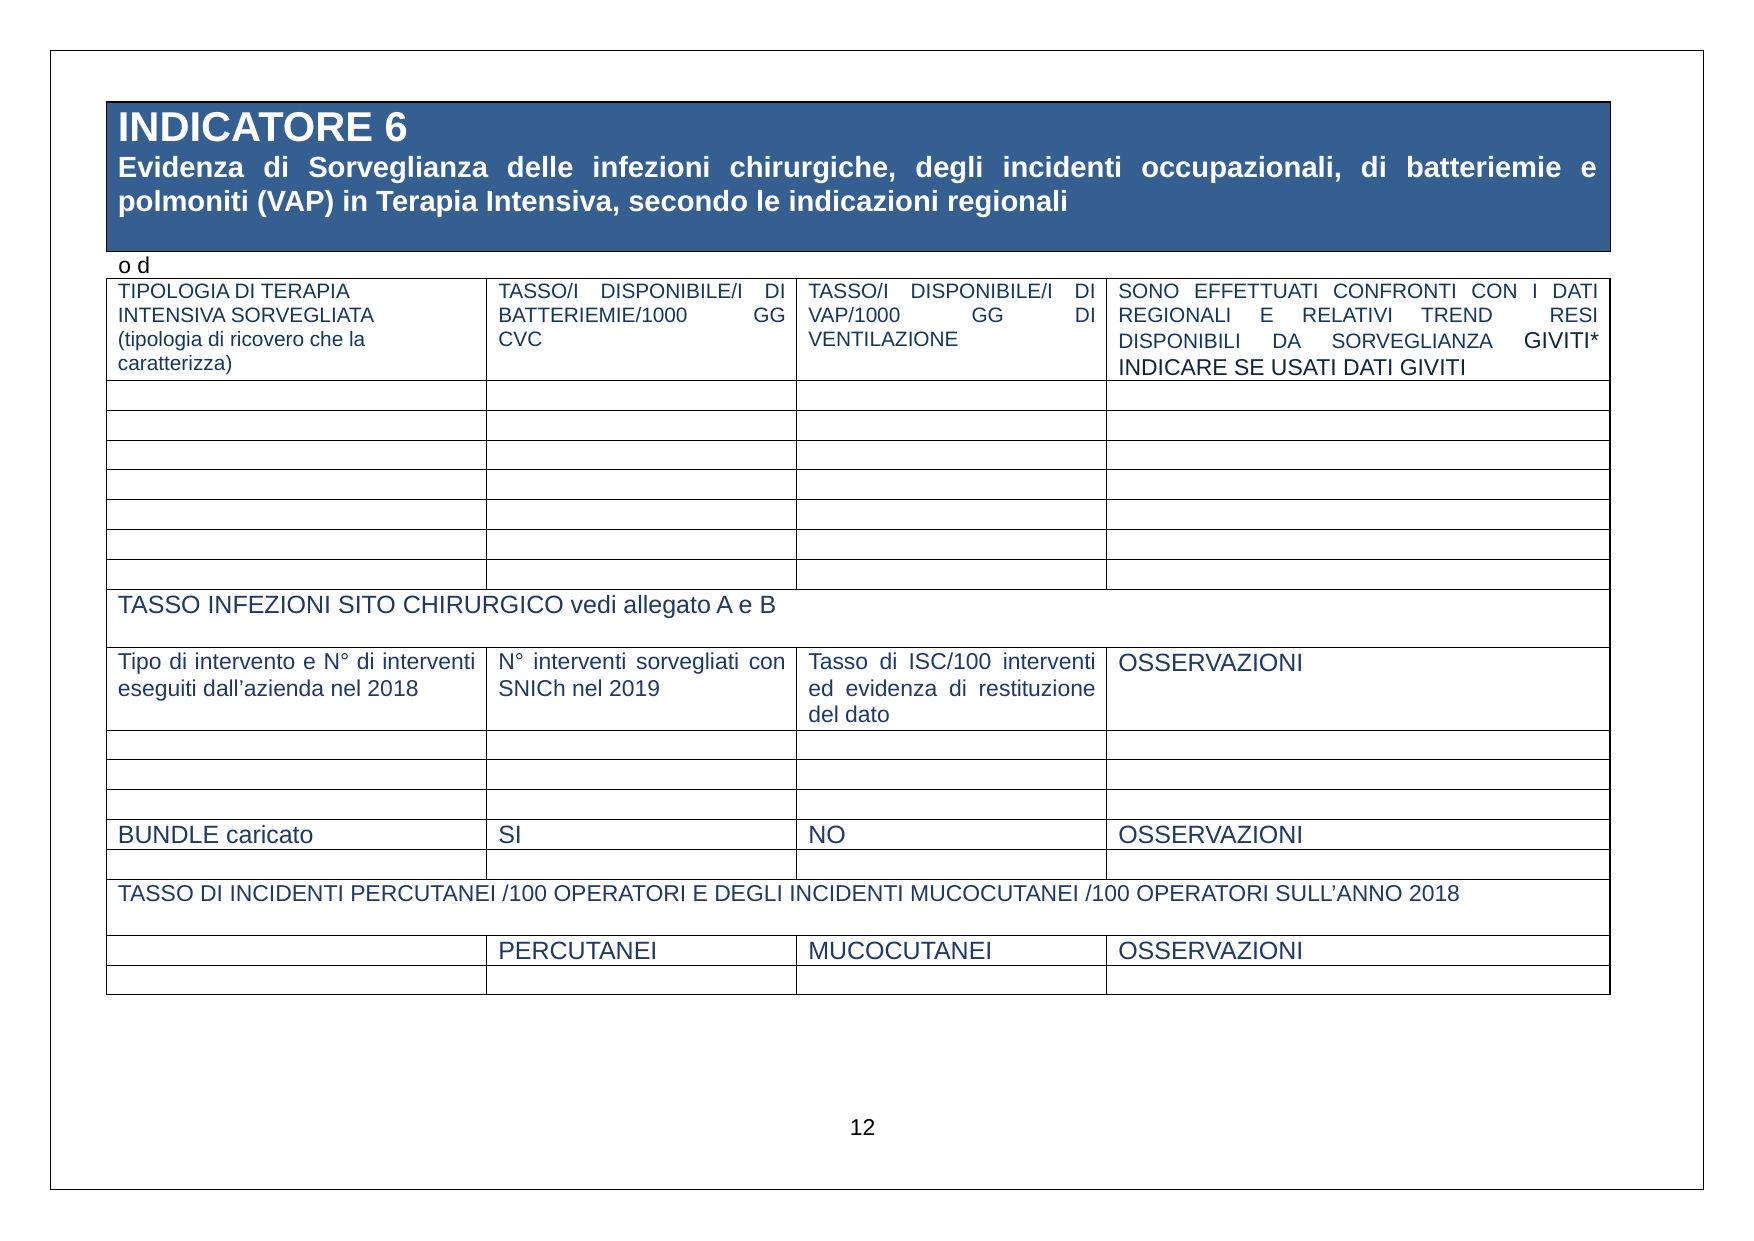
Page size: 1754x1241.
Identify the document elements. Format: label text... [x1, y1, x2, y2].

table_cell [1107, 790, 1609, 819]
table_cell [797, 381, 1106, 410]
table_cell [797, 441, 1106, 469]
table_cell [487, 850, 796, 878]
table_cell [1107, 411, 1609, 439]
table_cell TASSO DI INCIDENTI PERCUTANEI /100 OPERATORI E DEGLI INCIDENTI MUCOCUTANEI /100 OPERATORI SULL’ANNO 2018 [107, 880, 1609, 935]
table_cell PERCUTANEI [487, 936, 796, 964]
table_cell SI [487, 820, 796, 849]
table_cell [797, 760, 1106, 789]
table_cell [487, 560, 796, 588]
text o d [118, 252, 1606, 278]
table_cell [1107, 530, 1609, 559]
table_cell OSSERVAZIONI [1107, 936, 1609, 964]
table_cell MUCOCUTANEI [797, 936, 1106, 964]
table_cell OSSERVAZIONI [1107, 820, 1609, 849]
table_cell [797, 530, 1106, 559]
table_cell [797, 731, 1106, 759]
table_cell [487, 441, 796, 469]
table_cell [487, 470, 796, 499]
table_cell [797, 500, 1106, 529]
table_cell [1107, 560, 1609, 588]
table_cell N° interventi sorvegliati con SNICh nel 2019 [487, 648, 796, 729]
table_cell TASSO INFEZIONI SITO CHIRURGICO vedi allegato A e B [107, 590, 1609, 647]
table_cell [107, 441, 486, 469]
table_cell [1107, 966, 1609, 994]
table_header TASSO/I DISPONIBILE/I DI VAP/1000 GG DI VENTILAZIONE/ DSPONIBILE [797, 279, 1106, 380]
table_cell [107, 936, 486, 964]
table_cell [107, 966, 486, 994]
table_cell [1107, 441, 1609, 469]
table_header INDICATORE 6 Evidenza di Sorveglianza delle infezioni chirurgiche, degli incidenti occupazionali, di batteriemie e polmoniti (VAP) in Terapia Intensiva, secondo le indicazioni regionali [107, 103, 1610, 251]
table_cell [107, 500, 486, 529]
table_header TASSO/I DISPONIBILE/I DI BATTERIEMIE/1000 GG CVC/I [487, 279, 796, 380]
table_cell Tipo di intervento e N° di interventi eseguiti dall’azienda nel 2018 [107, 648, 486, 729]
table_cell [107, 411, 486, 439]
table_header SONO EFFETTUATI CONFRONTI CON I DATI REGIONALI E RELATIVI TREND RESI DISPONIBILI DA SORVEGLIANZA GIVITI* INDICARE SE USATI DATI GIVITI [1107, 279, 1609, 380]
table_cell [797, 411, 1106, 439]
table_cell [1107, 760, 1609, 789]
table_cell [487, 790, 796, 819]
table_cell [107, 731, 486, 759]
table_cell [797, 560, 1106, 588]
table_cell NO [797, 820, 1106, 849]
table_cell [1107, 731, 1609, 759]
table_cell [107, 850, 486, 878]
table_cell [1107, 500, 1609, 529]
table_cell BUNDLE caricato [107, 820, 486, 849]
table_cell [797, 966, 1106, 994]
table_cell [107, 760, 486, 789]
table_cell [487, 530, 796, 559]
table_cell [797, 470, 1106, 499]
table_header TIPOLOGIA DI TERAPIA INTENSIVA SORVEGLIATA (tipologia di ricovero che la caratterizza)) [107, 279, 486, 380]
table_cell OSSERVAZIONI [1107, 648, 1609, 729]
table_cell [107, 560, 486, 588]
table_cell [797, 790, 1106, 819]
table_cell [487, 966, 796, 994]
table_cell [107, 790, 486, 819]
table_cell [797, 850, 1106, 878]
table_cell [487, 411, 796, 439]
table_cell [487, 500, 796, 529]
table_cell [107, 381, 486, 410]
table_cell [107, 530, 486, 559]
table_cell [487, 760, 796, 789]
table_cell [1107, 381, 1609, 410]
table_cell [1107, 470, 1609, 499]
table_cell [487, 731, 796, 759]
table_cell Tasso di ISC/100 interventi ed evidenza di restituzione del dato [797, 648, 1106, 729]
table_cell [107, 470, 486, 499]
table_cell [1107, 850, 1609, 878]
table_cell [487, 381, 796, 410]
